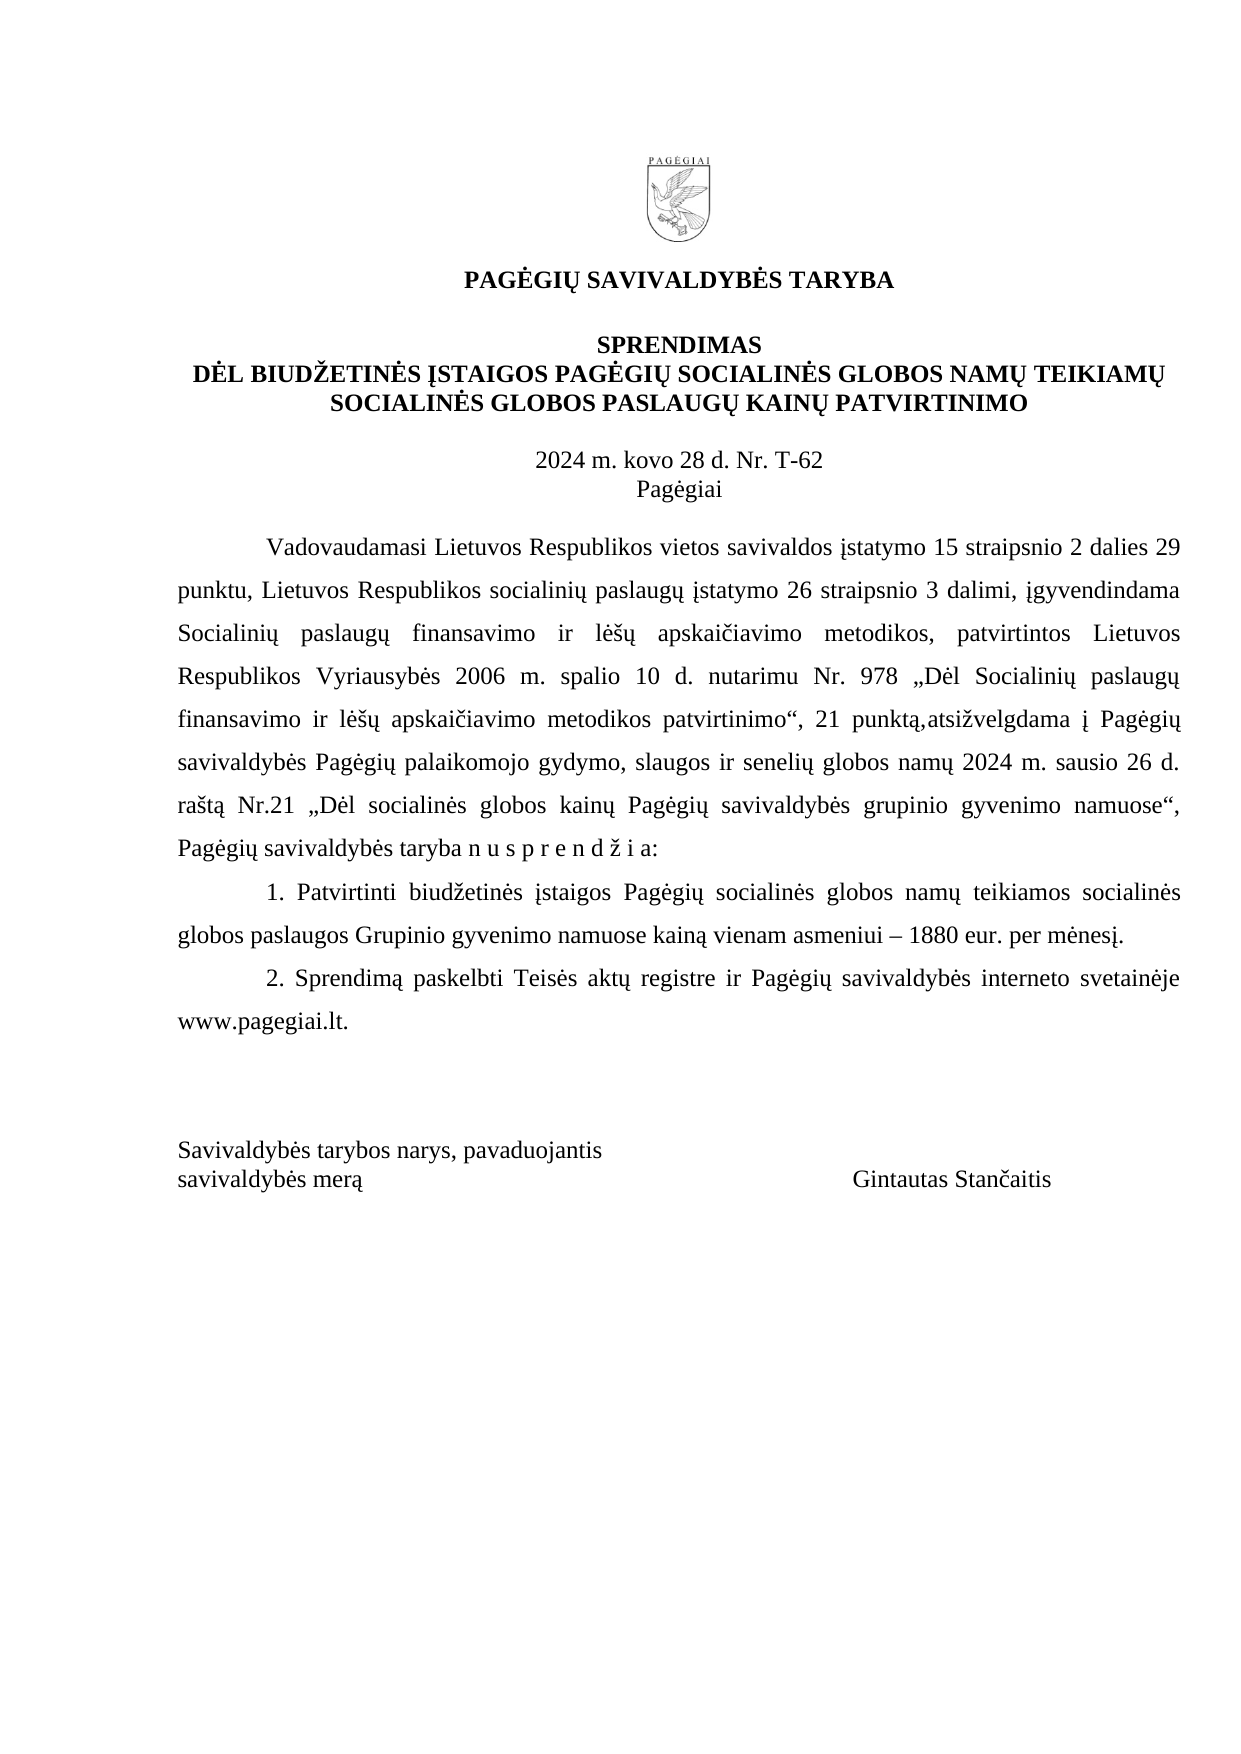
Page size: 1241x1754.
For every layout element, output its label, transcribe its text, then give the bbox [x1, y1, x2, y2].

text 2. Sprendimą paskelbti Teisės aktų registre ir Pagėgių savivaldybės interneto svetainėje www.pagegiai.lt. [177, 963, 1181, 1035]
text Vadovaudamasi Lietuvos Respublikos vietos savivaldos įstatymo 15 straipsnio 2 dalies 29 punktu, Lietuvos Respublikos socialinių paslaugų įstatymo 26 straipsnio 3 dalimi, įgyvendindama Socialinių paslaugų finansavimo ir lėšų apskaičiavimo metodikos, patvirtintos Lietuvos Respublikos Vyriausybės 2006 m. spalio 10 d. nutarimu Nr. 978 „Dėl Socialinių paslaugų finansavimo ir lėšų apskaičiavimo metodikos patvirtinimo“, 21 punktą,atsižvelgdama į Pagėgių savivaldybės Pagėgių palaikomojo gydymo, slaugos ir senelių globos namų 2024 m. sausio 26 d. raštą Nr.21 „Dėl socialinės globos kainų Pagėgių savivaldybės grupinio gyvenimo namuose“, Pagėgių savivaldybės taryba n u s p r e n d ž i a: [177, 532, 1181, 862]
text 1. Patvirtinti biudžetinės įstaigos Pagėgių socialinės globos namų teikiamos socialinės globos paslaugos Grupinio gyvenimo namuose kainą vienam asmeniui – 1880 eur. per mėnesį. [177, 877, 1181, 948]
text sprendimas [177, 330, 1181, 359]
text 2024 m. kovo 28 d. Nr. T-62 [177, 445, 1181, 474]
text Pagėgiai [177, 474, 1181, 503]
subtitle PAGĖGIŲ SAVIVALDYBĖS TARYBA [177, 266, 1181, 294]
text DĖL BIUDŽETINĖS ĮSTAIGOS PAGĖGIŲ SOCIALINĖS GLOBOS NAMŲ TEIKIAMŲ SOCIALINĖS GLOBOS PASLAUGŲ KAINŲ PATVIRTINIMO [177, 359, 1181, 417]
text savivaldybės merą Gintautas Stančaitis [177, 1164, 1181, 1193]
text Savivaldybės tarybos narys, pavaduojantis [177, 1135, 1181, 1164]
